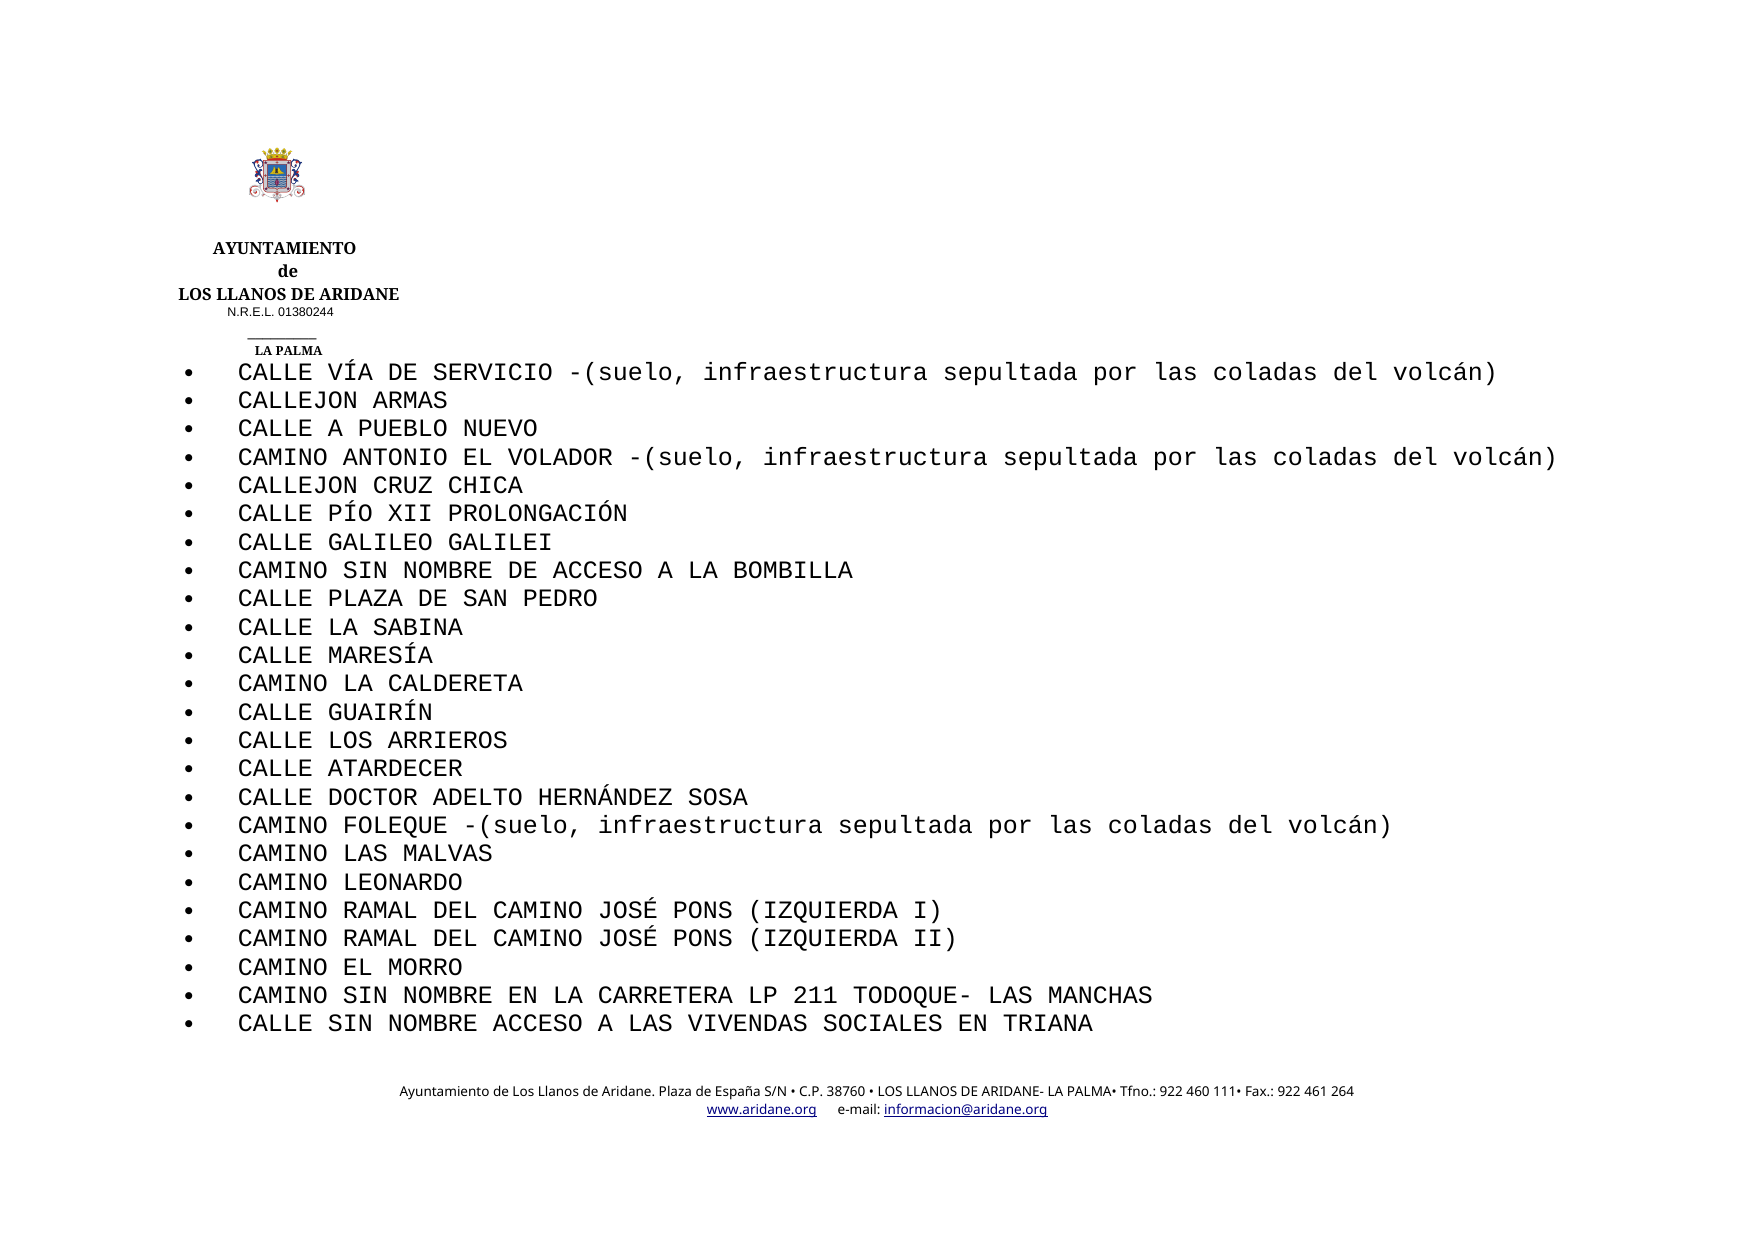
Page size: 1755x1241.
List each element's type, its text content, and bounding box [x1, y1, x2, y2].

list CAMINO LAS MALVAS [185, 841, 1607, 869]
list CALLE PÍO XII PROLONGACIÓN [185, 501, 1607, 529]
list CALLE GALILEO GALILEI [185, 529, 1607, 557]
list CALLE A PUEBLO NUEVO [185, 416, 1607, 444]
list CALLE SIN NOMBRE ACCESO A LAS VIVENDAS SOCIALES EN TRIANA [185, 1011, 1607, 1039]
list CALLE PLAZA DE SAN PEDRO [185, 586, 1607, 614]
list CAMINO RAMAL DEL CAMINO JOSÉ PONS (IZQUIERDA I) [185, 897, 1607, 926]
list CAMINO ANTONIO EL VOLADOR -(suelo, infraestructura sepultada por las coladas del volcán) [185, 444, 1607, 472]
list CALLE VÍA DE SERVICIO -(suelo, infraestructura sepultada por las coladas del volcán) [185, 359, 1607, 387]
list CALLEJON ARMAS [185, 387, 1607, 416]
list CALLE DOCTOR ADELTO HERNÁNDEZ SOSA [185, 784, 1607, 812]
list CAMINO LA CALDERETA [185, 671, 1607, 699]
list CAMINO SIN NOMBRE EN LA CARRETERA LP 211 TODOQUE- LAS MANCHAS [185, 982, 1607, 1011]
list CAMINO RAMAL DEL CAMINO JOSÉ PONS (IZQUIERDA II) [185, 926, 1607, 954]
list CAMINO LEONARDO [185, 869, 1607, 897]
list CALLE LA SABINA [185, 614, 1607, 642]
list CAMINO FOLEQUE -(suelo, infraestructura sepultada por las coladas del volcán) [185, 812, 1607, 841]
list CAMINO SIN NOMBRE DE ACCESO A LA BOMBILLA [185, 557, 1607, 586]
list CALLE MARESÍA [185, 642, 1607, 671]
list CALLEJON CRUZ CHICA [185, 472, 1607, 501]
list CALLE GUAIRÍN [185, 699, 1607, 727]
list CALLE LOS ARRIEROS [185, 727, 1607, 756]
list CALLE ATARDECER [185, 756, 1607, 784]
list CAMINO EL MORRO [185, 954, 1607, 982]
